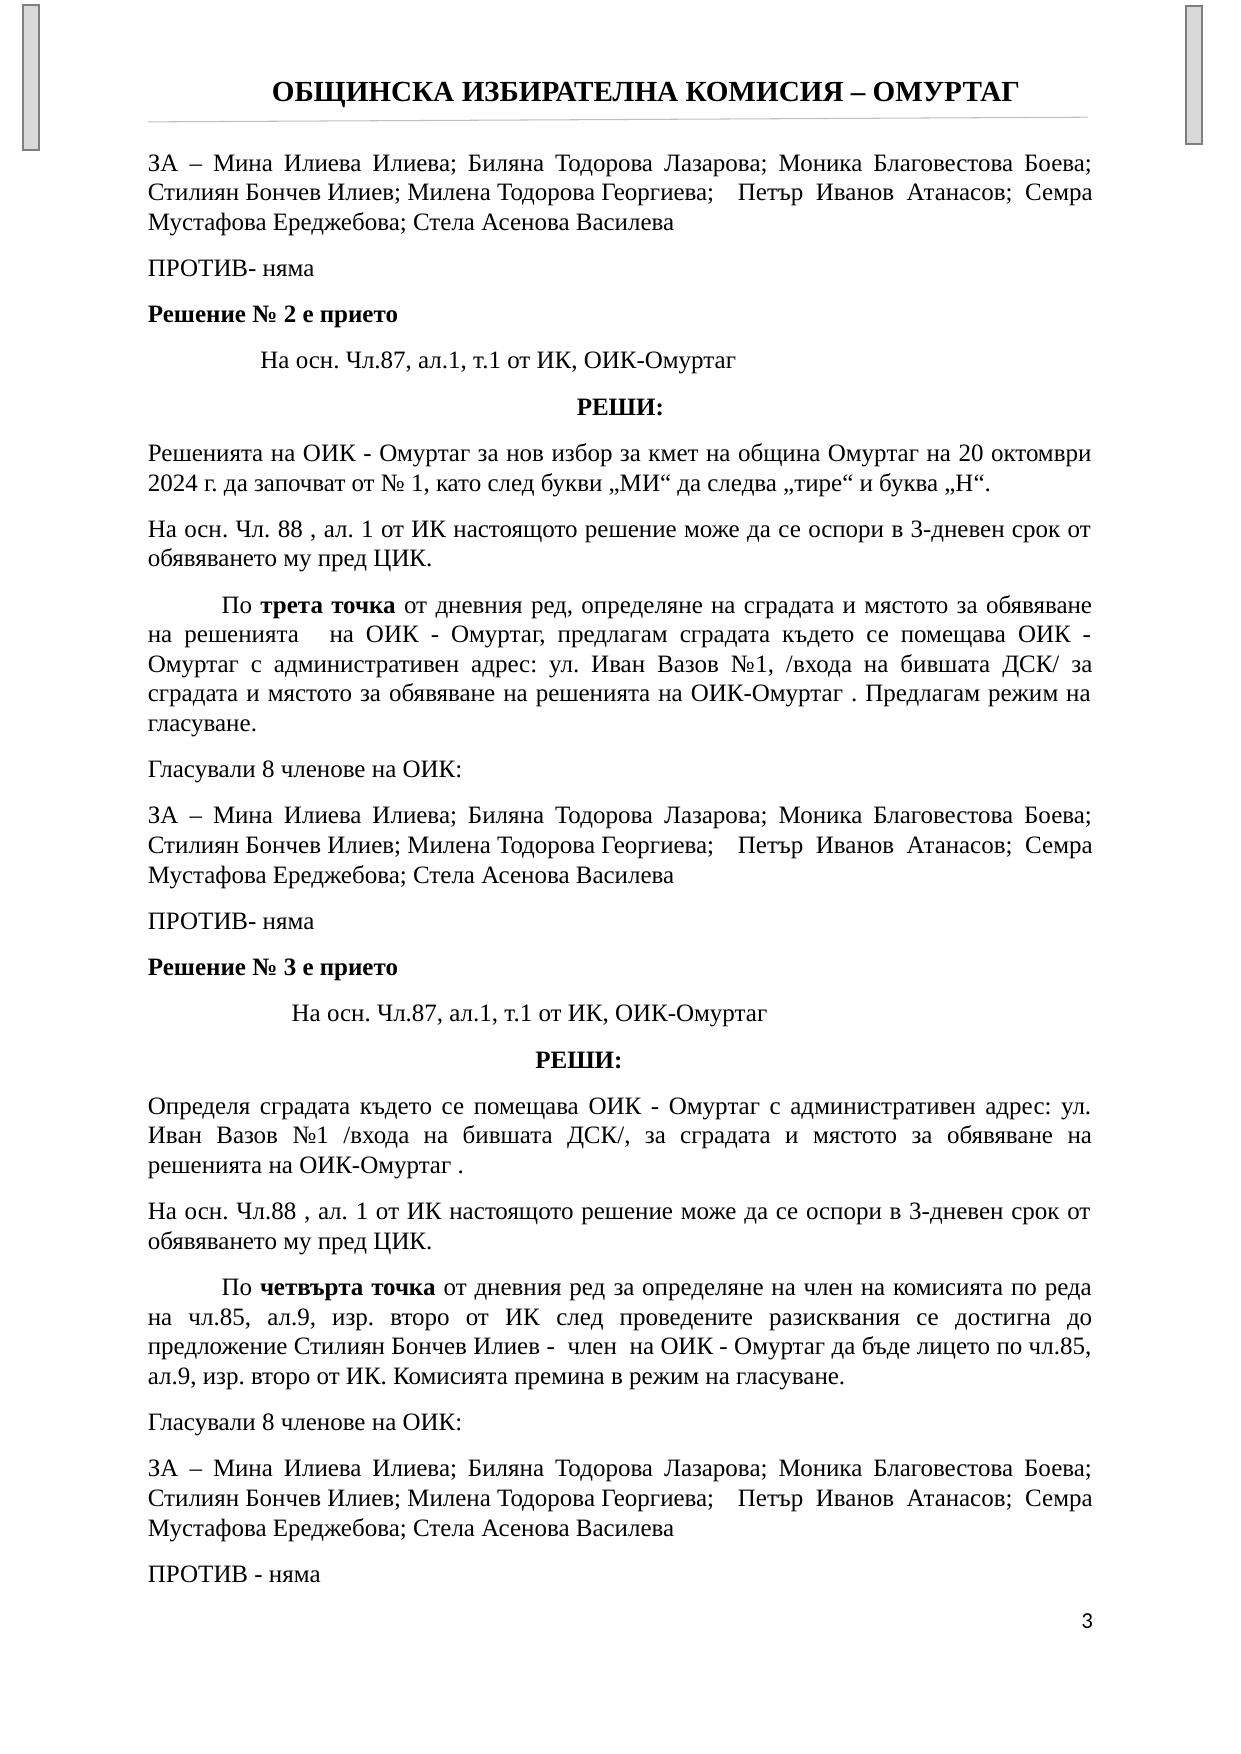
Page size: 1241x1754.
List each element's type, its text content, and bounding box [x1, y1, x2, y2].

text ЗА – Мина Илиева Илиева; Биляна Тодорова Лазарова; Моника Благовестова Боева; Стилиян Бончев Илиев; Милена Тодорова Георгиева; Петър Иванов Атанасов; Семра Мустафова Ереджебова; Стела Асенова Василева [148, 1453, 1093, 1541]
text ПРОТИВ - няма [148, 1559, 1093, 1588]
text РЕШИ: [148, 1045, 1093, 1073]
text ЗА – Мина Илиева Илиева; Биляна Тодорова Лазарова; Моника Благовестова Боева; Стилиян Бончев Илиев; Милена Тодорова Георгиева; Петър Иванов Атанасов; Семра Мустафова Ереджебова; Стела Асенова Василева [148, 801, 1093, 888]
text Решение № 2 е прието [148, 299, 1093, 328]
text На осн. Чл.87, ал.1, т.1 от ИК, ОИК-Омуртаг [148, 998, 1093, 1027]
text На осн. Чл.87, ал.1, т.1 от ИК, ОИК-Омуртаг [148, 346, 1093, 374]
text Решенията на ОИК - Омуртаг за нов избор за кмет на община Омуртаг на 20 октомври 2024 г. да започват от № 1, като след букви „МИ“ да следва „тире“ и буква „Н“. [148, 438, 1093, 496]
text ПРОТИВ- няма [148, 253, 1093, 282]
text На осн. Чл.88 , ал. 1 от ИК настоящото решение може да се оспори в 3-дневен срок от обявяването му пред ЦИК. [148, 1196, 1093, 1255]
text ЗА – Мина Илиева Илиева; Биляна Тодорова Лазарова; Моника Благовестова Боева; Стилиян Бончев Илиев; Милена Тодорова Георгиева; Петър Иванов Атанасов; Семра Мустафова Ереджебова; Стела Асенова Василева [148, 148, 1093, 236]
text Гласували 8 членове на ОИК: [148, 1407, 1093, 1436]
text Определя сградата където се помещава ОИК - Омуртаг с административен адрес: ул. Иван Вазов №1 /входа на бившата ДСК/, за сградата и мястото за обявяване на решенията на ОИК-Омуртаг . [148, 1091, 1093, 1179]
text По трета точка от дневния ред, определяне на сградата и мястото за обявяване на решенията на ОИК - Омуртаг, предлагам сградата където се помещава ОИК - Омуртаг с административен адрес: ул. Иван Вазов №1, /входа на бившата ДСК/ за сградата и мястото за обявяване на решенията на ОИК-Омуртаг . Предлагам режим на гласуване. [148, 590, 1093, 737]
text ПРОТИВ- няма [148, 906, 1093, 935]
text По четвърта точка от дневния ред за определяне на член на комисията по реда на чл.85, ал.9, изр. второ от ИК след проведените разисквания се достигна до предложение Стилиян Бончев Илиев - член на ОИК - Омуртаг да бъде лицето по чл.85, ал.9, изр. второ от ИК. Комисията премина в режим на гласуване. [148, 1272, 1093, 1390]
text РЕШИ: [148, 392, 1093, 421]
text На осн. Чл. 88 , ал. 1 от ИК настоящото решение може да се оспори в 3-дневен срок от обявяването му пред ЦИК. [148, 514, 1093, 572]
text Гласували 8 членове на ОИК: [148, 754, 1093, 783]
text Решение № 3 е прието [148, 952, 1093, 981]
